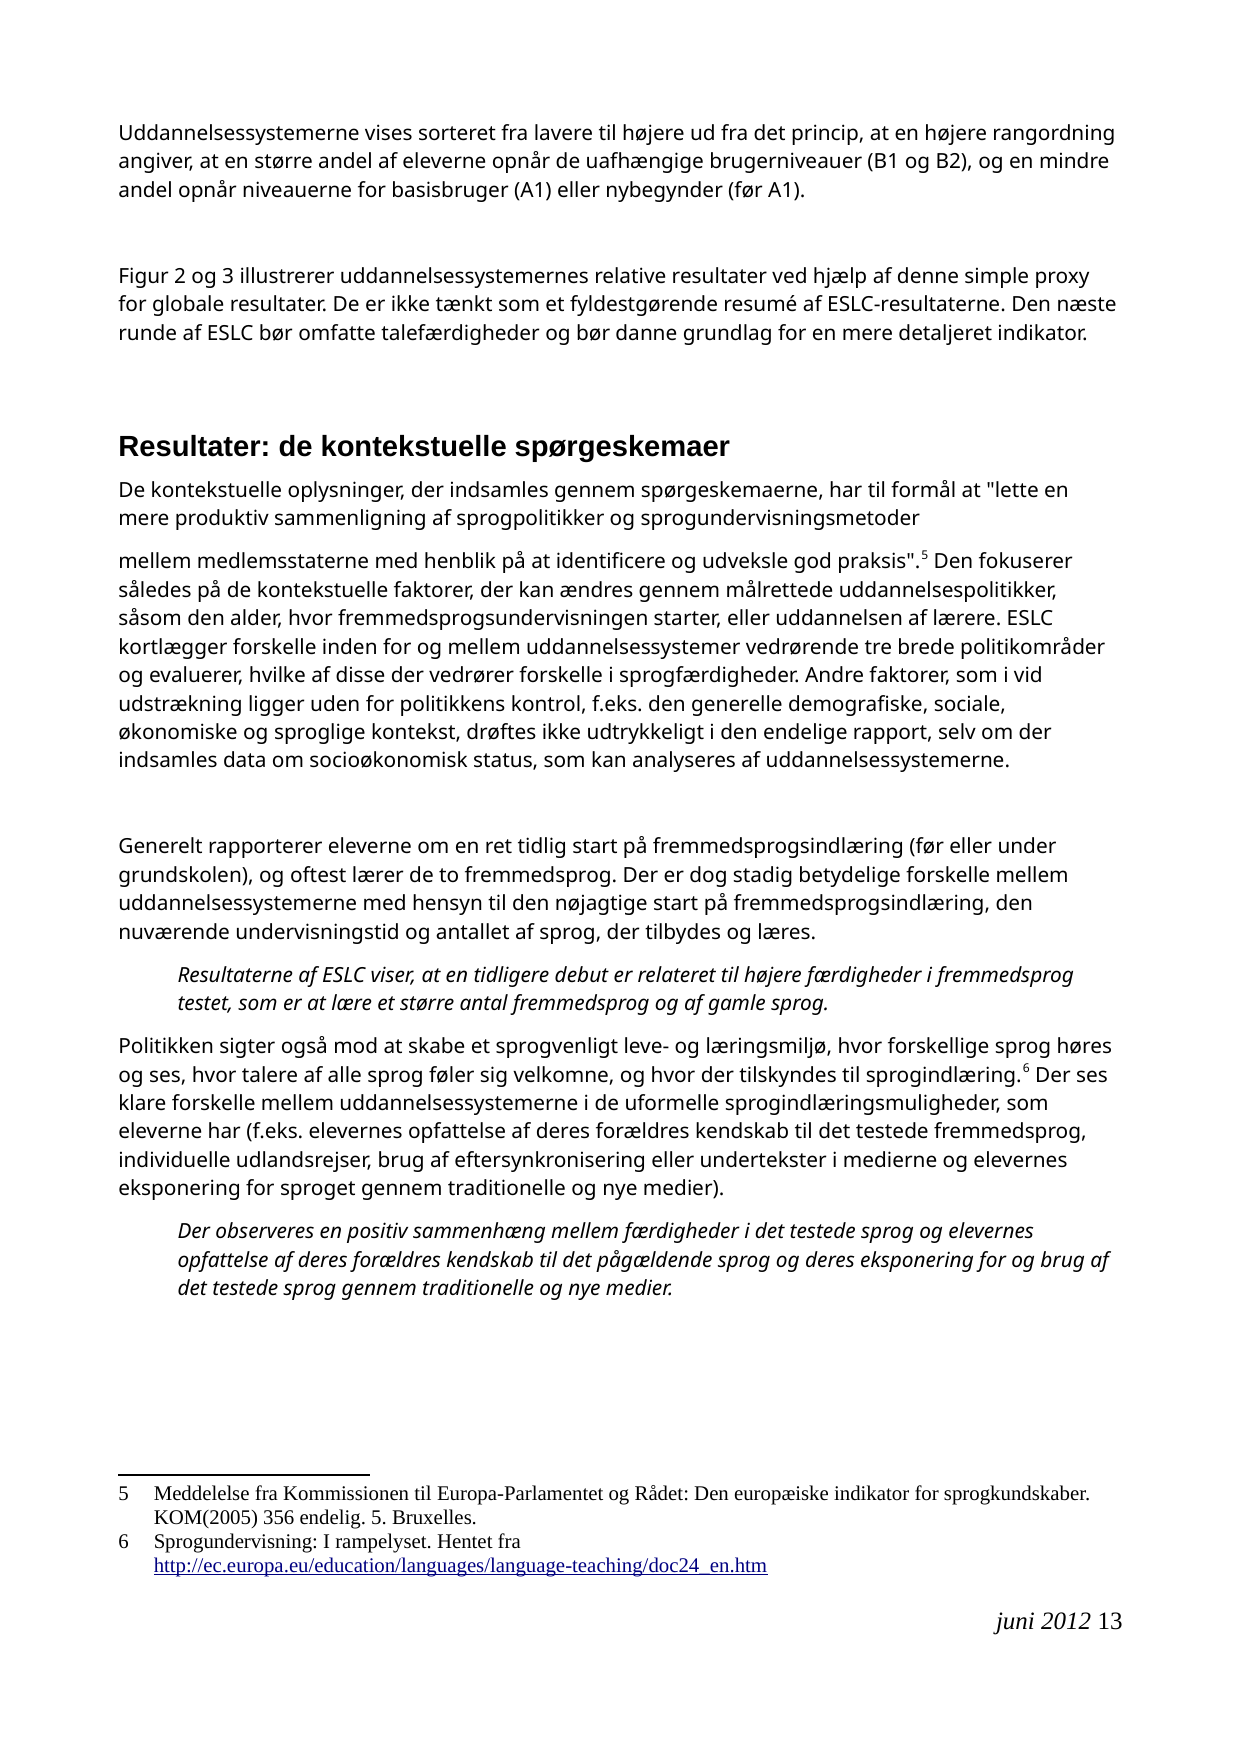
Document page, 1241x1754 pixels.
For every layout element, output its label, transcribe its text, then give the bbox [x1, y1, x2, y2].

text Figur 2 og 3 illustrerer uddannelsessystemernes relative resultater ved hjælp af denne simple proxy for globale resultater. De er ikke tænkt som et fyldestgørende resumé af ESLC-resultaterne. Den næste runde af ESLC bør omfatte talefærdigheder og bør danne grundlag for en mere detaljeret indikator. [118, 261, 1122, 346]
text De kontekstuelle oplysninger, der indsamles gennem spørgeskemaerne, har til formål at "lette en mere produktiv sammenligning af sprogpolitikker og sprogundervisningsmetoder [118, 475, 1122, 532]
text Politikken sigter også mod at skabe et sprogvenligt leve- og læringsmiljø, hvor forskellige sprog høres og ses, hvor talere af alle sprog føler sig velkomne, og hvor der tilskyndes til sprogindlæring. Der ses klare forskelle mellem uddannelsessystemerne i de uformelle sprogindlæringsmuligheder, som eleverne har (f.eks. elevernes opfattelse af deres forældres kendskab til det testede fremmedsprog, individuelle udlandsrejser, brug af eftersynkronisering eller undertekster i medierne og elevernes eksponering for sproget gennem traditionelle og nye medier). [118, 1031, 1122, 1202]
text Meddelelse fra Kommissionen til Europa-Parlamentet og Rådet: Den europæiske indikator for sprogkundskaber. KOM(2005) 356 endelig. 5. Bruxelles. [118, 1481, 1122, 1529]
text Resultaterne af ESLC viser, at en tidligere debut er relateret til højere færdigheder i fremmedsprog testet, som er at lære et større antal fremmedsprog og af gamle sprog. [177, 960, 1122, 1017]
text Sprogundervisning: I rampelyset. Hentet fra http://ec.europa.eu/education/languages/language-teaching/doc24_en.htm [118, 1529, 1122, 1577]
subtitle Resultater: de kontekstuelle spørgeskemaer [118, 429, 1122, 462]
text Der observeres en positiv sammenhæng mellem færdigheder i det testede sprog og elevernes opfattelse af deres forældres kendskab til det pågældende sprog og deres eksponering for og brug af det testede sprog gennem traditionelle og nye medier. [177, 1217, 1122, 1302]
text Generelt rapporterer eleverne om en ret tidlig start på fremmedsprogsindlæring (før eller under grundskolen), og oftest lærer de to fremmedsprog. Der er dog stadig betydelige forskelle mellem uddannelsessystemerne med hensyn til den nøjagtige start på fremmedsprogsindlæring, den nuværende undervisningstid og antallet af sprog, der tilbydes og læres. [118, 832, 1122, 945]
text mellem medlemsstaterne med henblik på at identificere og udveksle god praksis". Den fokuserer således på de kontekstuelle faktorer, der kan ændres gennem målrettede uddannelsespolitikker, såsom den alder, hvor fremmedsprogsundervisningen starter, eller uddannelsen af lærere. ESLC kortlægger forskelle inden for og mellem uddannelsessystemer vedrørende tre brede politikområder og evaluerer, hvilke af disse der vedrører forskelle i sprogfærdigheder. Andre faktorer, som i vid udstrækning ligger uden for politikkens kontrol, f.eks. den generelle demografiske, sociale, økonomiske og sproglige kontekst, drøftes ikke udtrykkeligt i den endelige rapport, selv om der indsamles data om socioøkonomisk status, som kan analyseres af uddannelsessystemerne. [118, 546, 1122, 774]
text Uddannelsessystemerne vises sorteret fra lavere til højere ud fra det princip, at en højere rangordning angiver, at en større andel af eleverne opnår de uafhængige brugerniveauer (B1 og B2), og en mindre andel opnår niveauerne for basisbruger (A1) eller nybegynder (før A1). [118, 118, 1122, 203]
